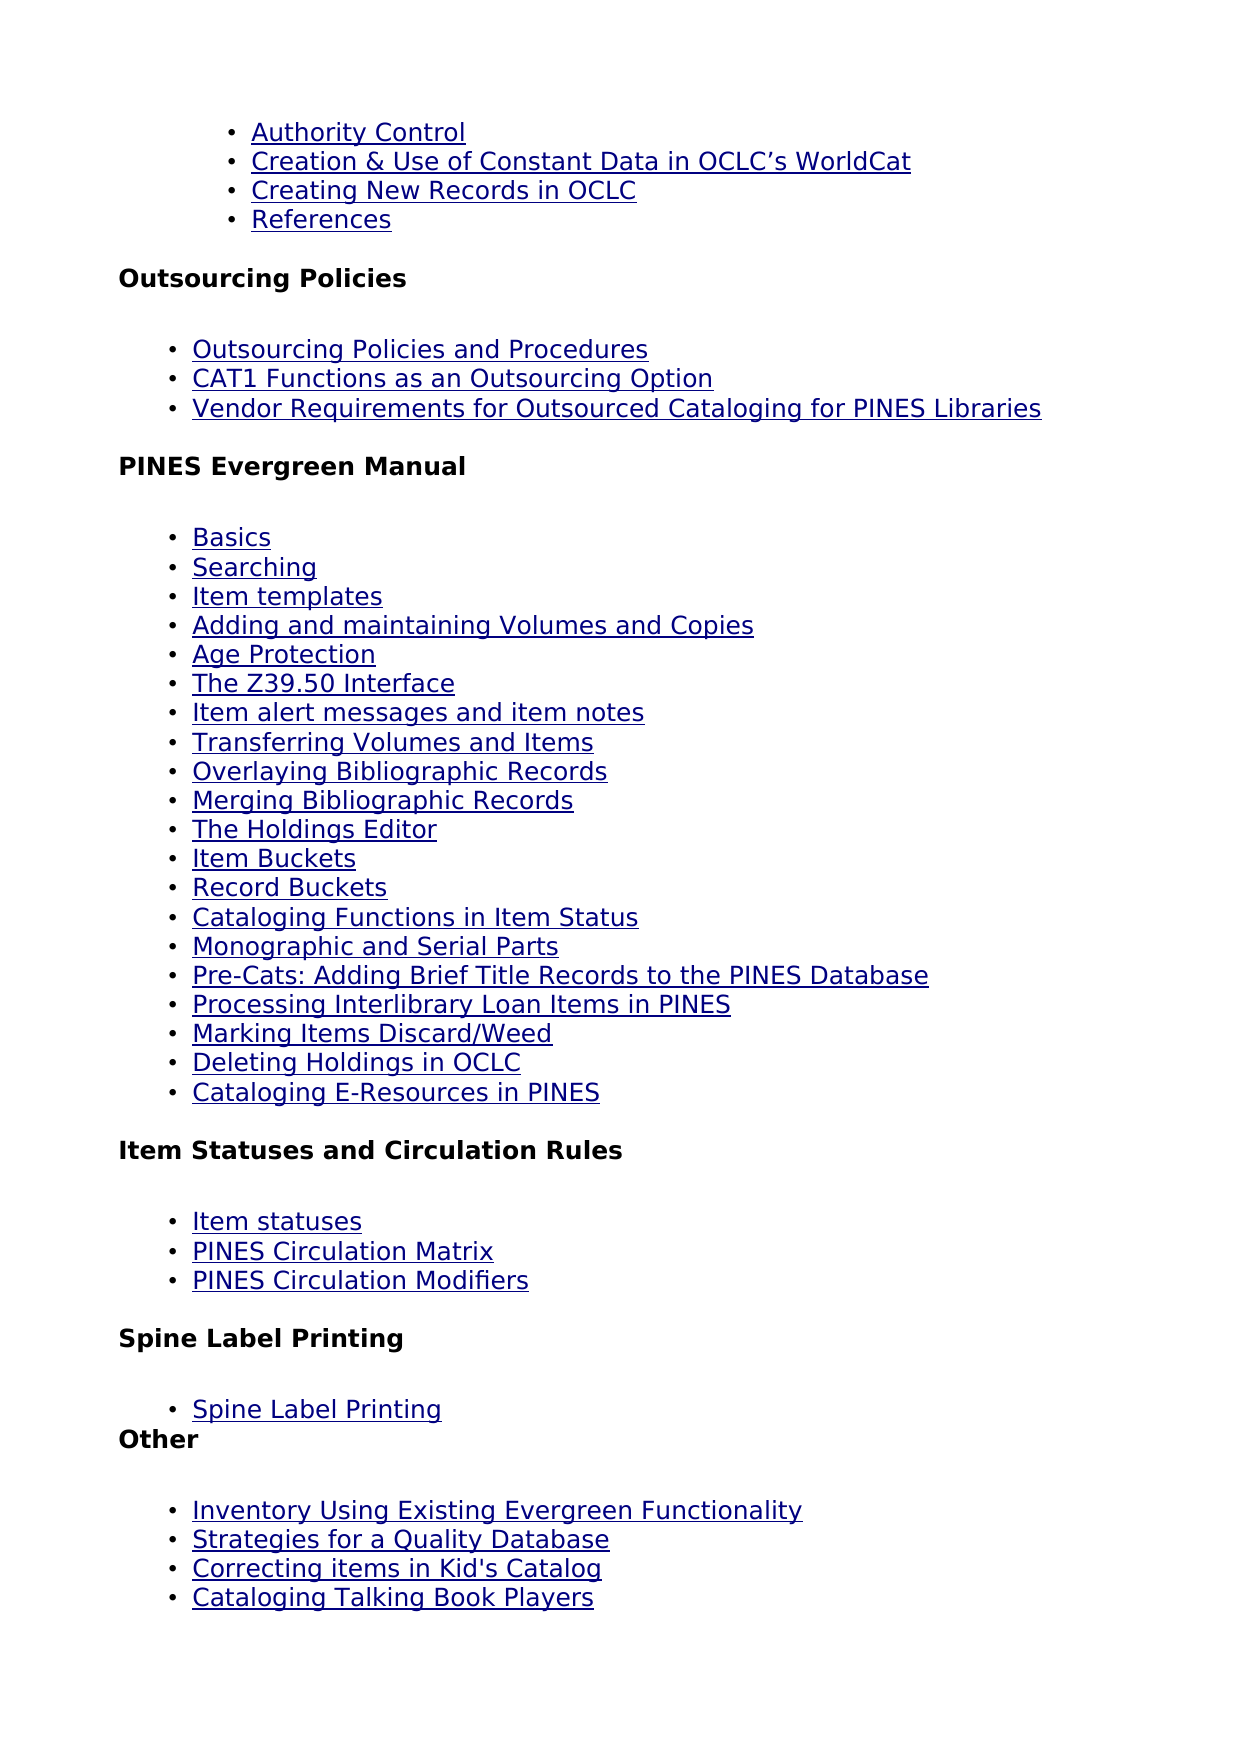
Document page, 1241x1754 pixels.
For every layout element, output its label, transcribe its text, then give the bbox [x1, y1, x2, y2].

list Overlaying Bibliographic Records [177, 757, 1122, 786]
list Cataloging Talking Book Players [177, 1583, 1122, 1613]
list Creation & Use of Constant Data in OCLC’s WorldCat [236, 147, 1122, 176]
list Basics [177, 523, 1122, 553]
list Cataloging E-Resources in PINES [177, 1078, 1122, 1107]
list Strategies for a Quality Database [177, 1525, 1122, 1554]
list Spine Label Printing [177, 1396, 1122, 1425]
text Spine Label Printing [118, 1324, 1122, 1354]
list Merging Bibliographic Records [177, 786, 1122, 815]
list Adding and maintaining Volumes and Copies [177, 611, 1122, 640]
list Item Buckets [177, 844, 1122, 873]
list Marking Items Discard/Weed [177, 1019, 1122, 1048]
list Item statuses [177, 1207, 1122, 1237]
text Other [118, 1425, 1122, 1454]
list PINES Circulation Modifiers [177, 1266, 1122, 1295]
text Item Statuses and Circulation Rules [118, 1136, 1122, 1166]
list Pre-Cats: Adding Brief Title Records to the PINES Database [177, 961, 1122, 990]
text PINES Evergreen Manual [118, 452, 1122, 482]
list Monographic and Serial Parts [177, 932, 1122, 961]
list Transferring Volumes and Items [177, 728, 1122, 757]
text Outsourcing Policies [118, 264, 1122, 293]
list Inventory Using Existing Evergreen Functionality [177, 1496, 1122, 1525]
list Deleting Holdings in OCLC [177, 1048, 1122, 1078]
list Outsourcing Policies and Procedures [177, 335, 1122, 364]
list The Z39.50 Interface [177, 669, 1122, 698]
list Correcting items in Kid's Catalog [177, 1554, 1122, 1583]
list References [236, 206, 1122, 235]
list CAT1 Functions as an Outsourcing Option [177, 364, 1122, 394]
list The Holdings Editor [177, 815, 1122, 844]
list Creating New Records in OCLC [236, 176, 1122, 206]
list Item templates [177, 582, 1122, 611]
list Authority Control [236, 118, 1122, 147]
list Processing Interlibrary Loan Items in PINES [177, 990, 1122, 1019]
list Vendor Requirements for Outsourced Cataloging for PINES Libraries [177, 394, 1122, 423]
list Searching [177, 553, 1122, 582]
list Record Buckets [177, 873, 1122, 903]
list PINES Circulation Matrix [177, 1237, 1122, 1266]
list Item alert messages and item notes [177, 698, 1122, 728]
list Age Protection [177, 640, 1122, 669]
list Cataloging Functions in Item Status [177, 903, 1122, 932]
